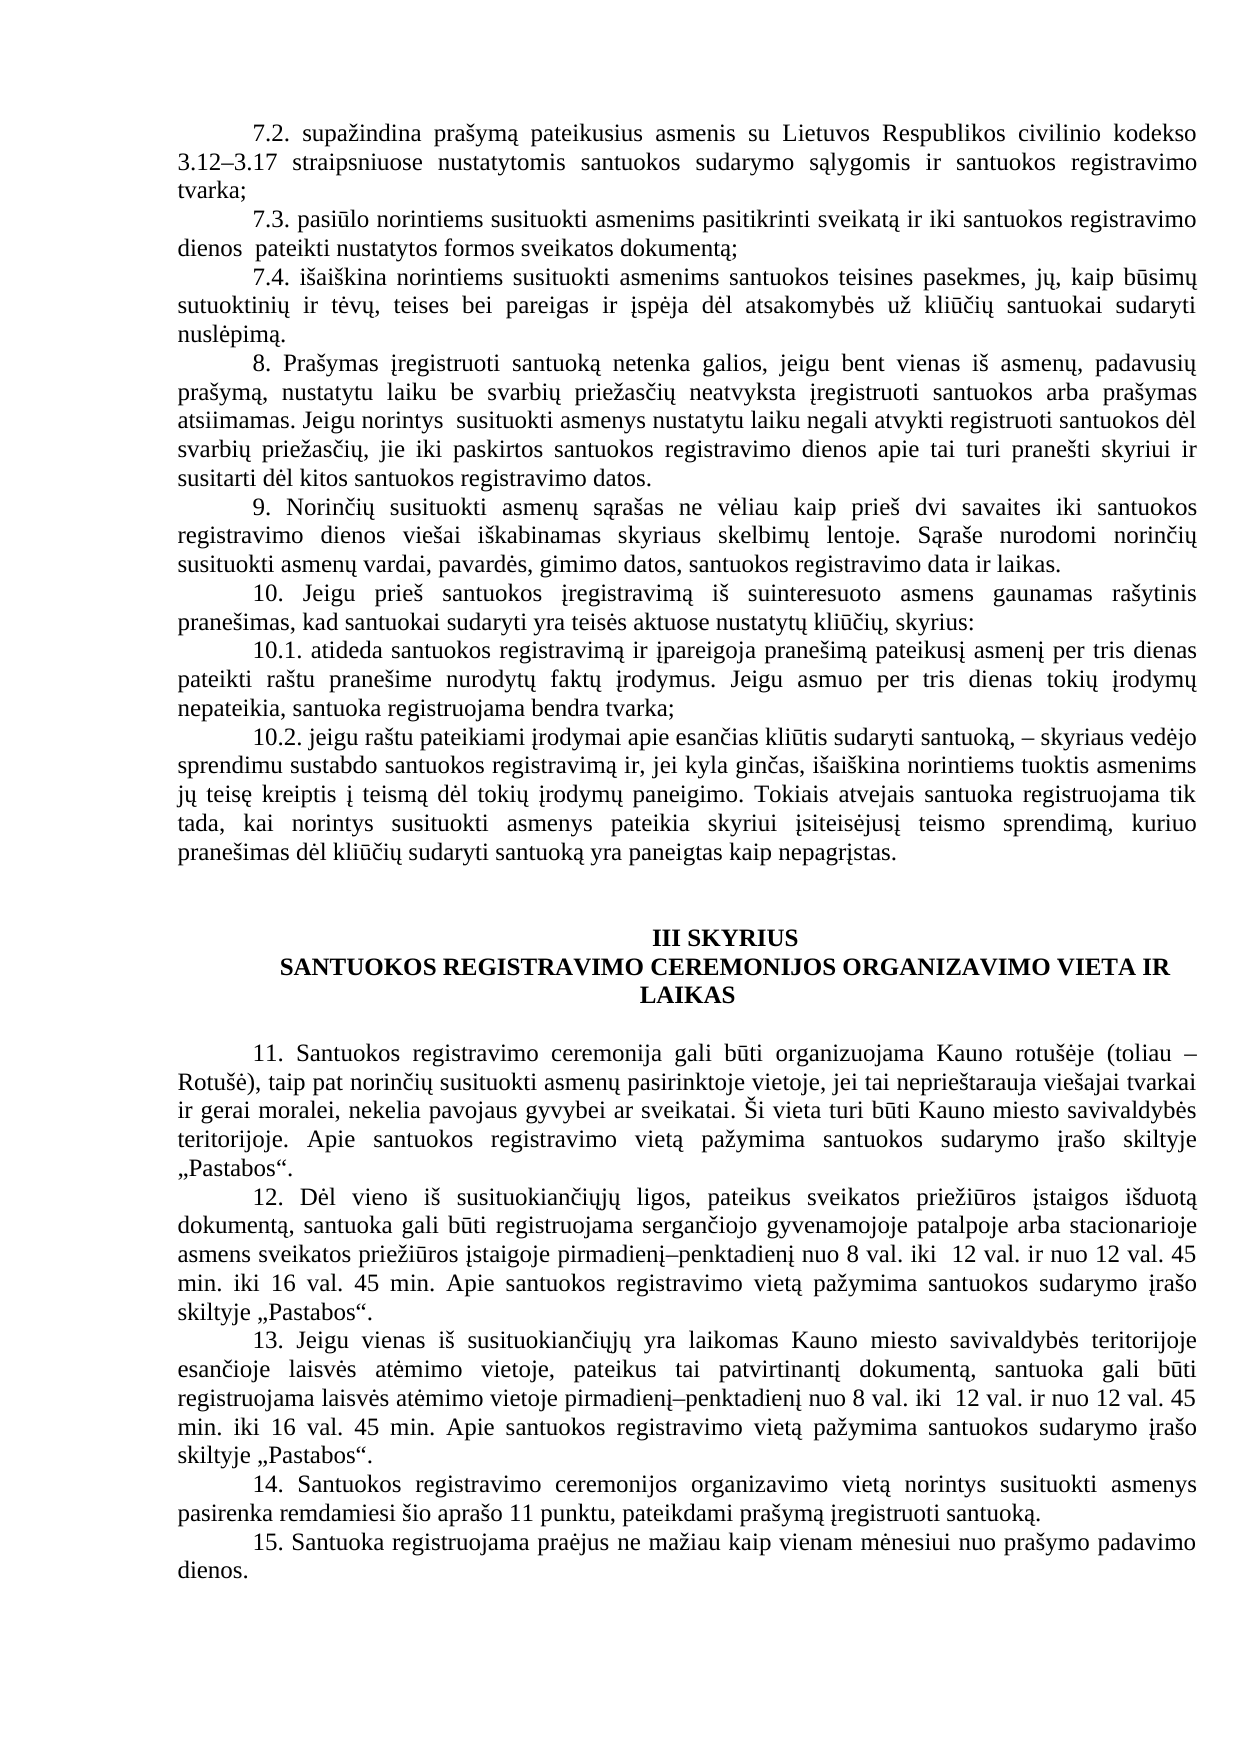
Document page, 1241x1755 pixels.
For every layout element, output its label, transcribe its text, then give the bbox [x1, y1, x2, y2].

text 11. Santuokos registravimo ceremonija gali būti organizuojama Kauno rotušėje (toliau – Rotušė), taip pat norinčių susituokti asmenų pasirinktoje vietoje, jei tai neprieštarauja viešajai tvarkai ir gerai moralei, nekelia pavojaus gyvybei ar sveikatai. Ši vieta turi būti Kauno miesto savivaldybės teritorijoje. Apie santuokos registravimo vietą pažymima santuokos sudarymo įrašo skiltyje „Pastabos“. [177, 1038, 1198, 1182]
text 7.4. išaiškina norintiems susituokti asmenims santuokos teisines pasekmes, jų, kaip būsimų sutuoktinių ir tėvų, teises bei pareigas ir įspėja dėl atsakomybės už kliūčių santuokai sudaryti nuslėpimą. [177, 262, 1198, 348]
text 12. Dėl vieno iš susituokiančiųjų ligos, pateikus sveikatos priežiūros įstaigos išduotą dokumentą, santuoka gali būti registruojama sergančiojo gyvenamojoje patalpoje arba stacionarioje asmens sveikatos priežiūros įstaigoje pirmadienį–penktadienį nuo 8 val. iki 12 val. ir nuo 12 val. 45 min. iki 16 val. 45 min. Apie santuokos registravimo vietą pažymima santuokos sudarymo įrašo skiltyje „Pastabos“. [177, 1182, 1198, 1326]
text SANTUOKOS REGISTRAVIMO CEREMONIJOS ORGANIZAVIMO VIETA IR LAIKAS [177, 952, 1198, 1009]
text 9. Norinčių susituokti asmenų sąrašas ne vėliau kaip prieš dvi savaites iki santuokos registravimo dienos viešai iškabinamas skyriaus skelbimų lentoje. Sąraše nurodomi norinčių susituokti asmenų vardai, pavardės, gimimo datos, santuokos registravimo data ir laikas. [177, 492, 1198, 578]
text 10.1. atideda santuokos registravimą ir įpareigoja pranešimą pateikusį asmenį per tris dienas pateikti raštu pranešime nurodytų faktų įrodymus. Jeigu asmuo per tris dienas tokių įrodymų nepateikia, santuoka registruojama bendra tvarka; [177, 636, 1198, 722]
text 7.3. pasiūlo norintiems susituokti asmenims pasitikrinti sveikatą ir iki santuokos registravimo dienos pateikti nustatytos formos sveikatos dokumentą; [177, 204, 1198, 262]
text III SKYRIUS [177, 923, 1198, 952]
text 15. Santuoka registruojama praėjus ne mažiau kaip vienam mėnesiui nuo prašymo padavimo dienos. [177, 1527, 1198, 1584]
text 13. Jeigu vienas iš susituokiančiųjų yra laikomas Kauno miesto savivaldybės teritorijoje esančioje laisvės atėmimo vietoje, pateikus tai patvirtinantį dokumentą, santuoka gali būti registruojama laisvės atėmimo vietoje pirmadienį–penktadienį nuo 8 val. iki 12 val. ir nuo 12 val. 45 min. iki 16 val. 45 min. Apie santuokos registravimo vietą pažymima santuokos sudarymo įrašo skiltyje „Pastabos“. [177, 1326, 1198, 1469]
text 10.2. jeigu raštu pateikiami įrodymai apie esančias kliūtis sudaryti santuoką, – skyriaus vedėjo sprendimu sustabdo santuokos registravimą ir, jei kyla ginčas, išaiškina norintiems tuoktis asmenims jų teisę kreiptis į teismą dėl tokių įrodymų paneigimo. Tokiais atvejais santuoka registruojama tik tada, kai norintys susituokti asmenys pateikia skyriui įsiteisėjusį teismo sprendimą, kuriuo pranešimas dėl kliūčių sudaryti santuoką yra paneigtas kaip nepagrįstas. [177, 722, 1198, 866]
text 8. Prašymas įregistruoti santuoką netenka galios, jeigu bent vienas iš asmenų, padavusių prašymą, nustatytu laiku be svarbių priežasčių neatvyksta įregistruoti santuokos arba prašymas atsiimamas. Jeigu norintys susituokti asmenys nustatytu laiku negali atvykti registruoti santuokos dėl svarbių priežasčių, jie iki paskirtos santuokos registravimo dienos apie tai turi pranešti skyriui ir susitarti dėl kitos santuokos registravimo datos. [177, 348, 1198, 492]
text 7.2. supažindina prašymą pateikusius asmenis su Lietuvos Respublikos civilinio kodekso 3.12–3.17 straipsniuose nustatytomis santuokos sudarymo sąlygomis ir santuokos registravimo tvarka; [177, 118, 1198, 204]
text 10. Jeigu prieš santuokos įregistravimą iš suinteresuoto asmens gaunamas rašytinis pranešimas, kad santuokai sudaryti yra teisės aktuose nustatytų kliūčių, skyrius: [177, 578, 1198, 636]
text 14. Santuokos registravimo ceremonijos organizavimo vietą norintys susituokti asmenys pasirenka remdamiesi šio aprašo 11 punktu, pateikdami prašymą įregistruoti santuoką. [177, 1469, 1198, 1527]
